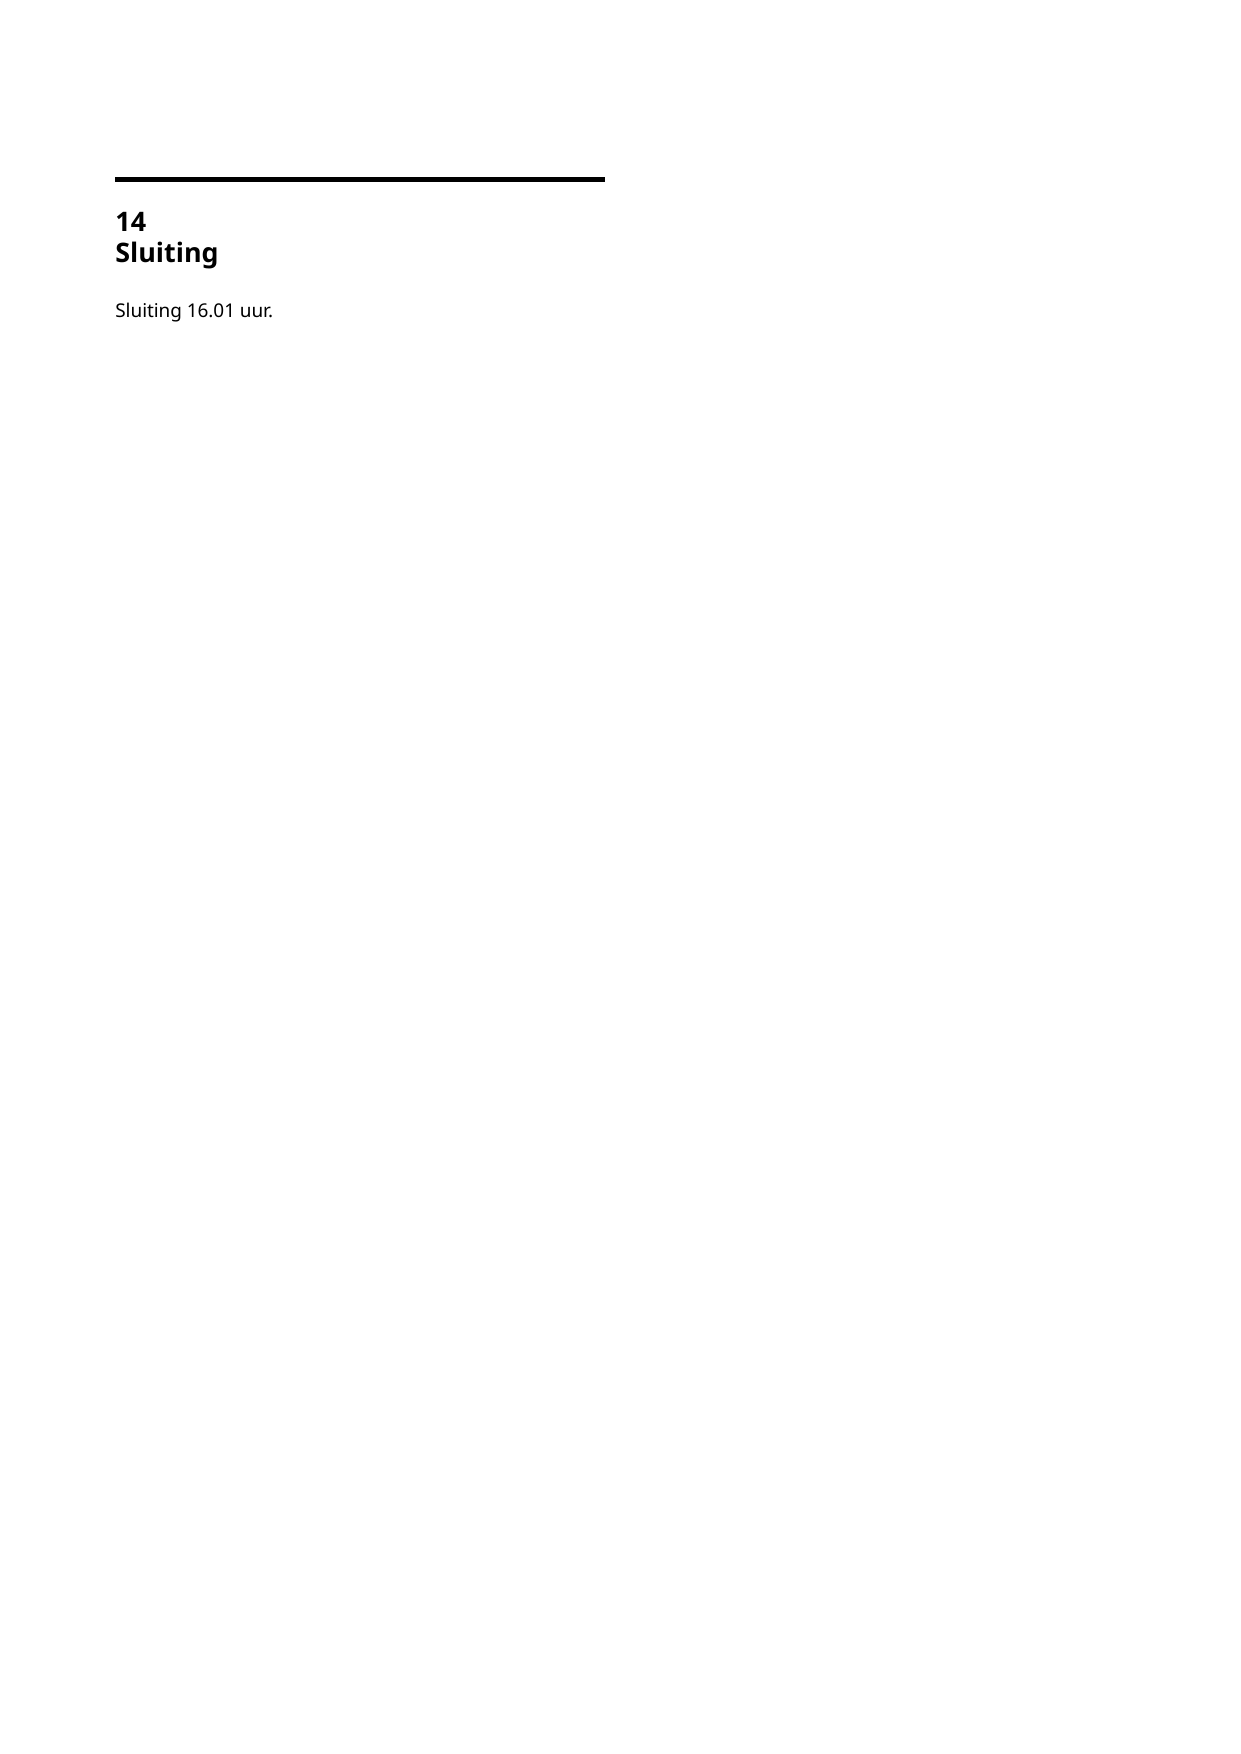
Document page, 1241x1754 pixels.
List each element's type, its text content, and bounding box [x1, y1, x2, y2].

text 14 [115, 203, 605, 239]
text Sluiting [115, 239, 605, 283]
text Sluiting 16.01 uur. [115, 302, 605, 322]
